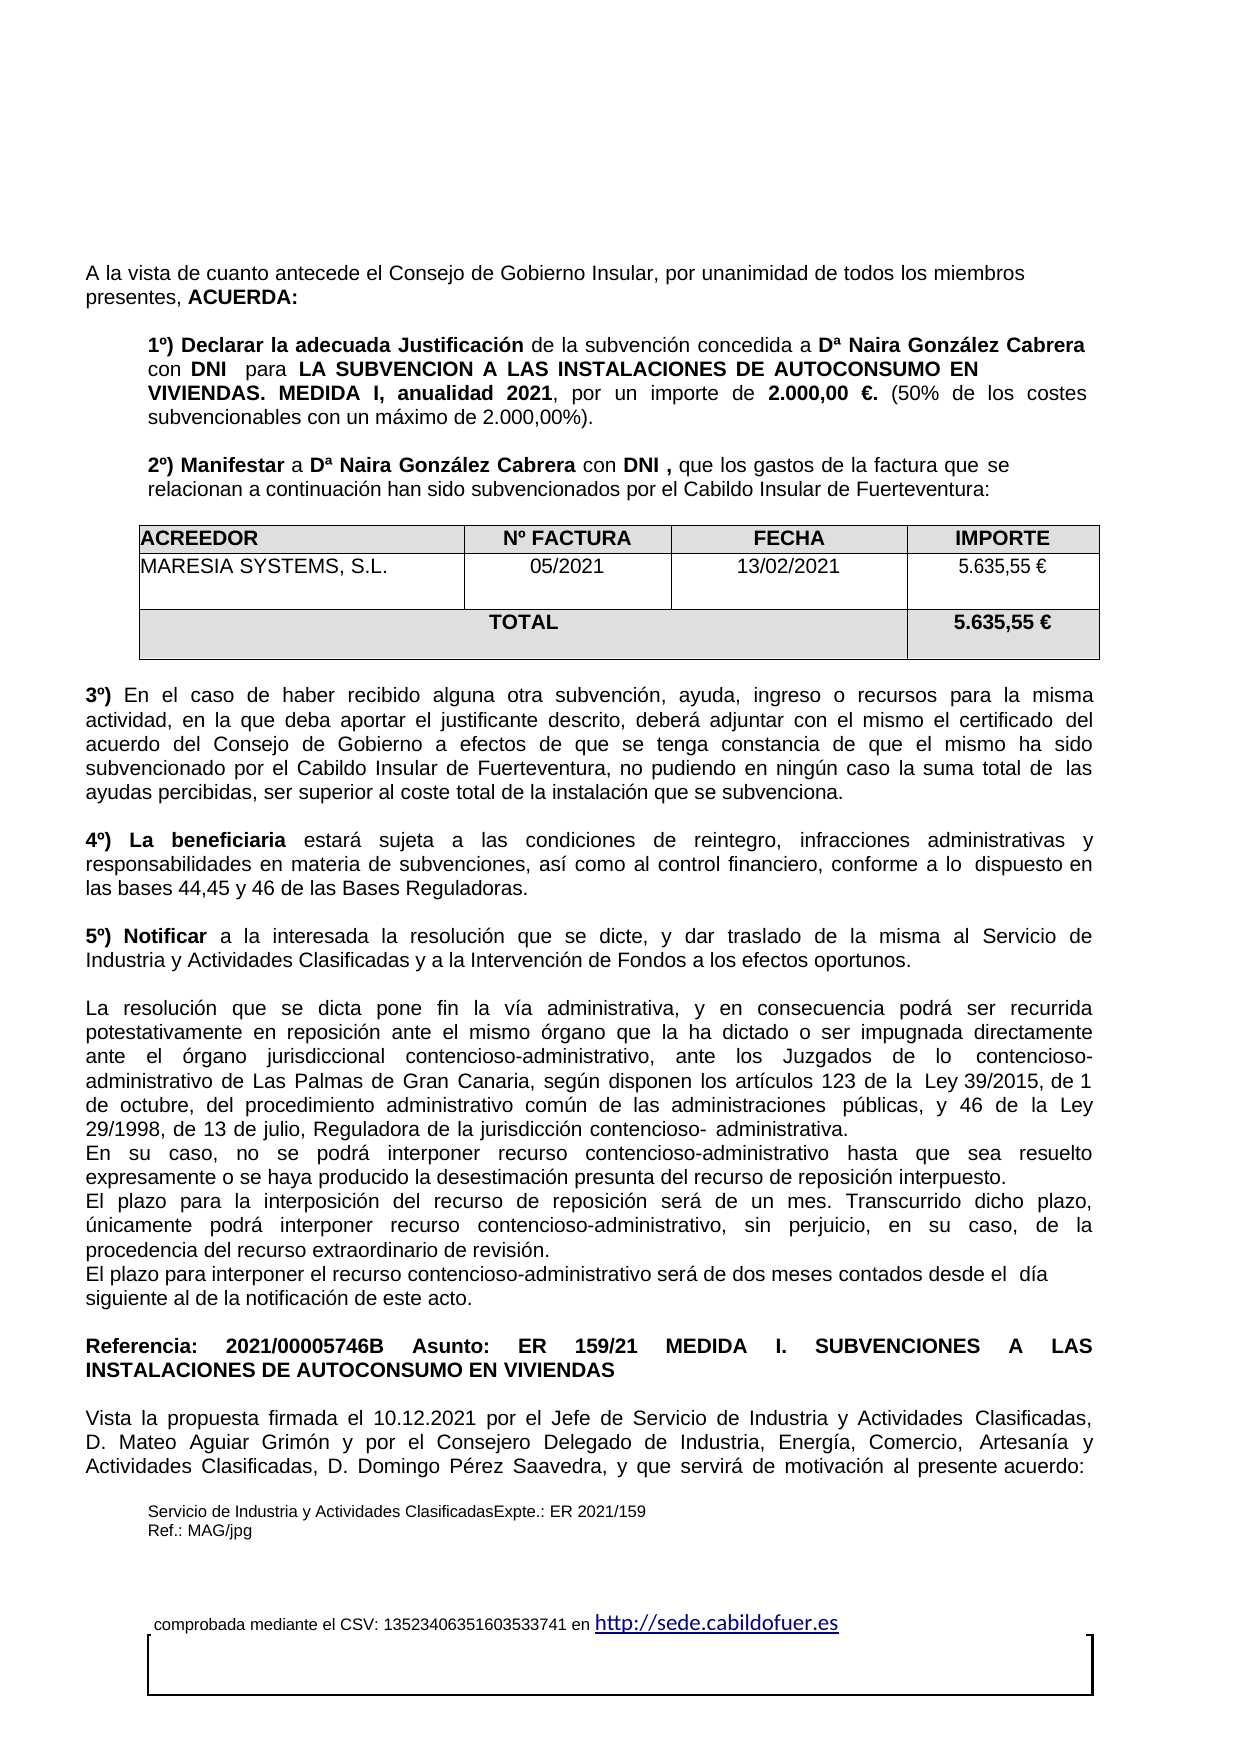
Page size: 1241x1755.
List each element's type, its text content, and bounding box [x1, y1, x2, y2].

text En su caso, no se podrá interponer recurso contencioso-administrativo hasta que sea resuelto expresamente o se haya producido la desestimación presunta del recurso de reposición interpuesto. [85, 1141, 1093, 1189]
text 1º) Declarar la adecuada Justificación de la subvención concedida a Dª Naira González Cabrera [148, 332, 1111, 356]
table_cell TOTAL [140, 610, 907, 658]
table_header ACREEDOR [140, 526, 464, 553]
text 2º) Manifestar a Dª Naira González Cabrera con DNI , que los gastos de la factura que se relacionan a continuación han sido subvencionados por el Cabildo Insular de Fuerteventura: [148, 452, 1106, 501]
table_cell 5.635,55 € [908, 610, 1099, 658]
text 4º) La beneficiaria estará sujeta a las condiciones de reintegro, infracciones administrativas y responsabilidades en materia de subvenciones, así como al control financiero, conforme a lo dispuesto en las bases 44,45 y 46 de las Bases Reguladoras. [85, 828, 1093, 900]
table_header FECHA [672, 526, 907, 553]
text El plazo para interponer el recurso contencioso-administrativo será de dos meses contados desde el día siguiente al de la notificación de este acto. [85, 1261, 1093, 1309]
text 5º) Notificar a la interesada la resolución que se dicte, y dar traslado de la misma al Servicio de Industria y Actividades Clasificadas y a la Intervención de Fondos a los efectos oportunos. [85, 924, 1093, 972]
text El plazo para la interposición del recurso de reposición será de un mes. Transcurrido dicho plazo, únicamente podrá interponer recurso contencioso-administrativo, sin perjuicio, en su caso, de la procedencia del recurso extraordinario de revisión. [85, 1189, 1093, 1261]
subtitle con DNI para LA SUBVENCION A LAS INSTALACIONES DE AUTOCONSUMO EN [148, 356, 1111, 380]
text A la vista de cuanto antecede el Consejo de Gobierno Insular, por unanimidad de todos los miembros presentes, ACUERDA: [85, 260, 1093, 308]
text Servicio de Industria y Actividades ClasificadasExpte.: ER 2021/159 Ref.: MAG/jpg [148, 1502, 669, 1540]
table_cell 05/2021 [465, 554, 671, 609]
subtitle Referencia: 2021/00005746B Asunto: ER 159/21 MEDIDA I. SUBVENCIONES A LAS INSTALACIONES DE AUTOCONSUMO EN VIVIENDAS [85, 1333, 1093, 1382]
table_header IMPORTE [908, 526, 1099, 553]
table_cell MARESIA SYSTEMS, S.L. [140, 554, 464, 609]
text 3º) En el caso de haber recibido alguna otra subvención, ayuda, ingreso o recursos para la misma actividad, en la que deba aportar el justificante descrito, deberá adjuntar con el mismo el certificado del acuerdo del Consejo de Gobierno a efectos de que se tenga constancia de que el mismo ha sido subvencionado por el Cabildo Insular de Fuerteventura, no pudiendo en ningún caso la suma total de las ayudas percibidas, ser superior al coste total de la instalación que se subvenciona. [85, 683, 1093, 804]
table_header Nº FACTURA [465, 526, 671, 553]
text Vista la propuesta firmada el 10.12.2021 por el Jefe de Servicio de Industria y Actividades Clasificadas, D. Mateo Aguiar Grimón y por el Consejero Delegado de Industria, Energía, Comercio, Artesanía y Actividades Clasificadas, D. Domingo Pérez Saavedra, y que servirá de motivación al presente acuerdo: [85, 1406, 1093, 1478]
table_cell 13/02/2021 [672, 554, 907, 609]
text La resolución que se dicta pone fin la vía administrativa, y en consecuencia podrá ser recurrida potestativamente en reposición ante el mismo órgano que la ha dictado o ser impugnada directamente ante el órgano jurisdiccional contencioso-administrativo, ante los Juzgados de lo contencioso-administrativo de Las Palmas de Gran Canaria, según disponen los artículos 123 de la Ley 39/2015, de 1 de octubre, del procedimiento administrativo común de las administraciones públicas, y 46 de la Ley 29/1998, de 13 de julio, Reguladora de la jurisdicción contencioso- administrativa. [85, 996, 1093, 1141]
text VIVIENDAS. MEDIDA I, anualidad 2021, por un importe de 2.000,00 €. (50% de los costes subvencionables con un máximo de 2.000,00%). [148, 380, 1093, 428]
table_cell 5.635,55 € [908, 554, 1099, 609]
